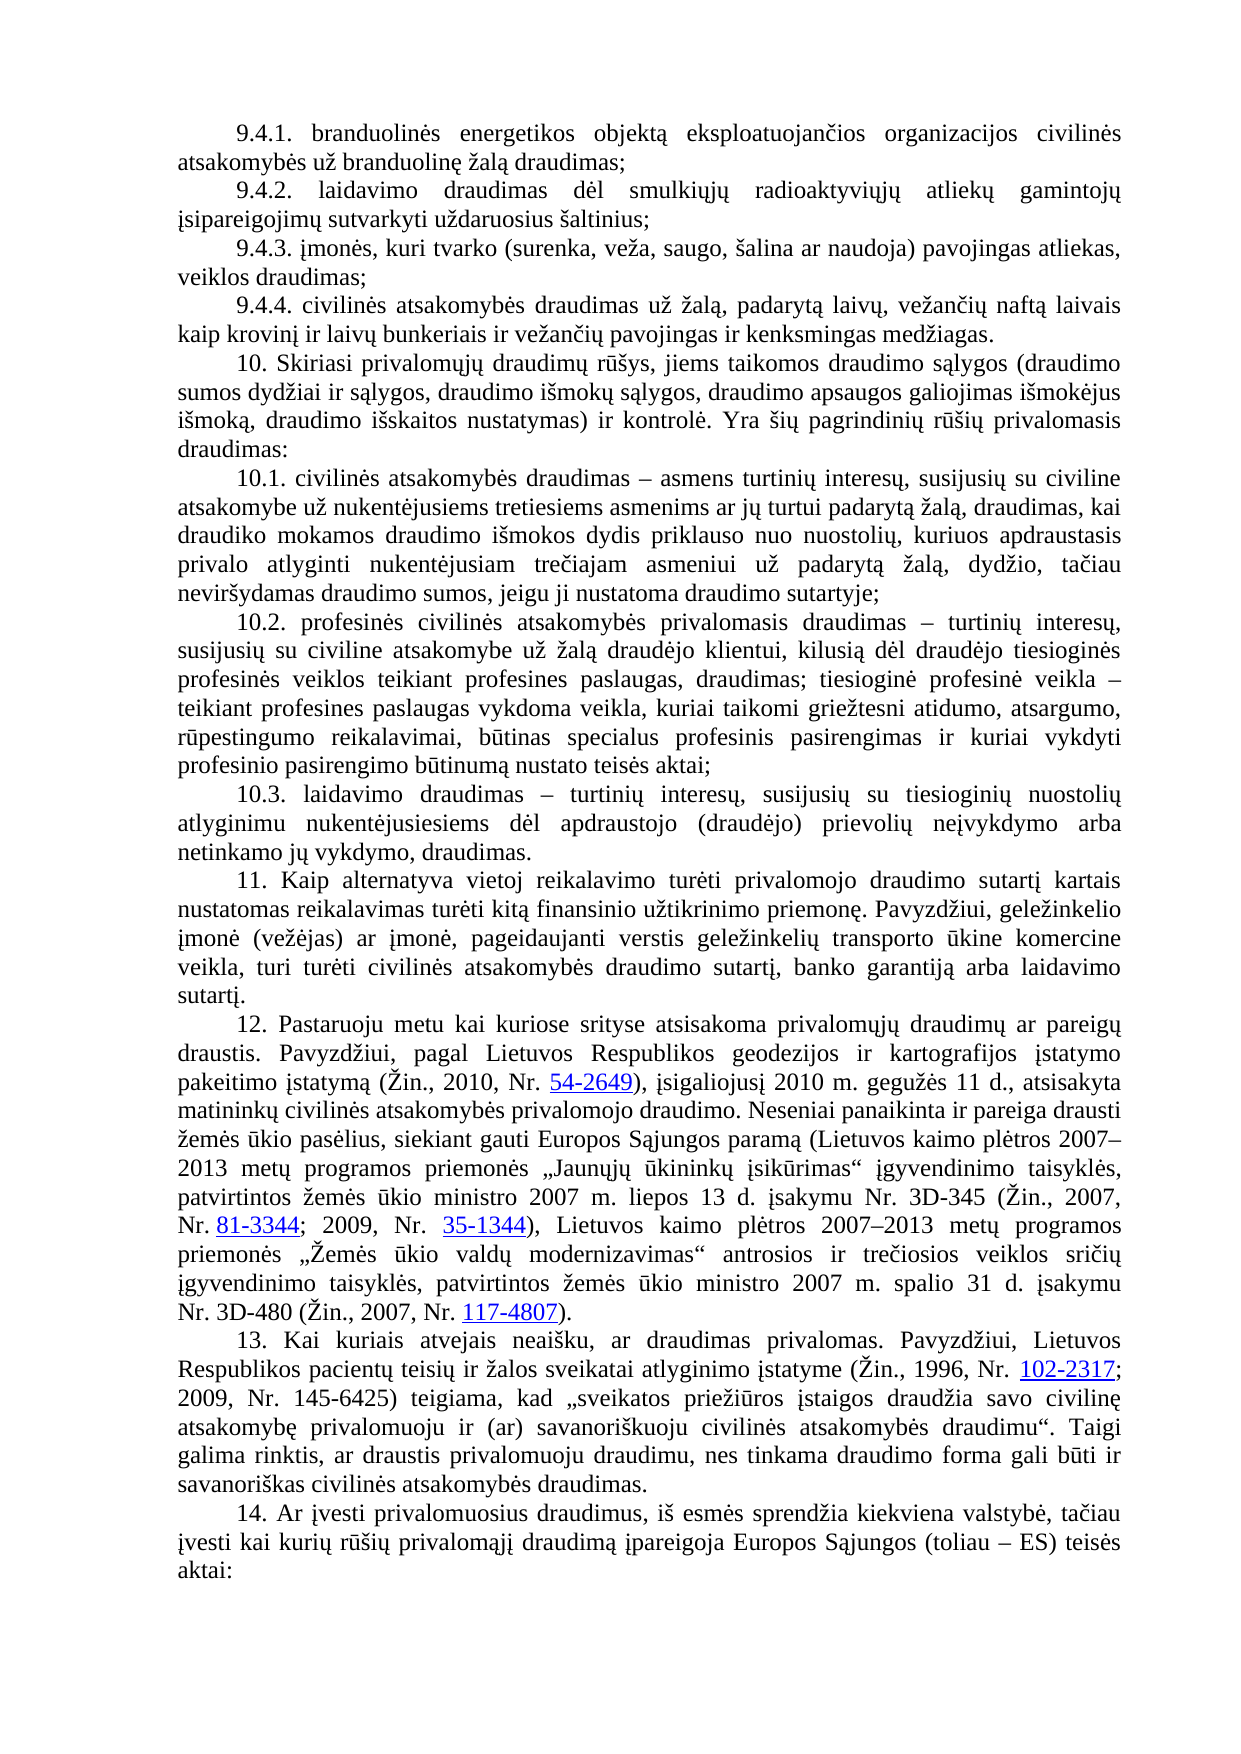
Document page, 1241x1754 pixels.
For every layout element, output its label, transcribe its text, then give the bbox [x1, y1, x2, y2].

text 12. Pastaruoju metu kai kuriose srityse atsisakoma privalomųjų draudimų ar pareigų draustis. Pavyzdžiui, pagal Lietuvos Respublikos geodezijos ir kartografijos įstatymo pakeitimo įstatymą (Žin., 2010, Nr. 54-2649), įsigaliojusį 2010 m. gegužės 11 d., atsisakyta matininkų civilinės atsakomybės privalomojo draudimo. Neseniai panaikinta ir pareiga drausti žemės ūkio pasėlius, siekiant gauti Europos Sąjungos paramą (Lietuvos kaimo plėtros 2007–2013 metų programos priemonės „Jaunųjų ūkininkų įsikūrimas“ įgyvendinimo taisyklės, patvirtintos žemės ūkio ministro 2007 m. liepos 13 d. įsakymu Nr. 3D-345 (Žin., 2007, Nr. 81-3344; 2009, Nr. 35-1344), Lietuvos kaimo plėtros 2007–2013 metų programos priemonės „Žemės ūkio valdų modernizavimas“ antrosios ir trečiosios veiklos sričių įgyvendinimo taisyklės, patvirtintos žemės ūkio ministro 2007 m. spalio 31 d. įsakymu Nr. 3D-480 (Žin., 2007, Nr. 117-4807). [177, 1009, 1122, 1326]
text 10. Skiriasi privalomųjų draudimų rūšys, jiems taikomos draudimo sąlygos (draudimo sumos dydžiai ir sąlygos, draudimo išmokų sąlygos, draudimo apsaugos galiojimas išmokėjus išmoką, draudimo išskaitos nustatymas) ir kontrolė. Yra šių pagrindinių rūšių privalomasis draudimas: [177, 348, 1122, 463]
text 10.3. laidavimo draudimas – turtinių interesų, susijusių su tiesioginių nuostolių atlyginimu nukentėjusiesiems dėl apdraustojo (draudėjo) prievolių neįvykdymo arba netinkamo jų vykdymo, draudimas. [177, 779, 1122, 866]
text 10.2. profesinės civilinės atsakomybės privalomasis draudimas – turtinių interesų, susijusių su civiline atsakomybe už žalą draudėjo klientui, kilusią dėl draudėjo tiesioginės profesinės veiklos teikiant profesines paslaugas, draudimas; tiesioginė profesinė veikla – teikiant profesines paslaugas vykdoma veikla, kuriai taikomi griežtesni atidumo, atsargumo, rūpestingumo reikalavimai, būtinas specialus profesinis pasirengimas ir kuriai vykdyti profesinio pasirengimo būtinumą nustato teisės aktai; [177, 607, 1122, 779]
text 9.4.3. įmonės, kuri tvarko (surenka, veža, saugo, šalina ar naudoja) pavojingas atliekas, veiklos draudimas; [177, 233, 1122, 291]
text 10.1. civilinės atsakomybės draudimas – asmens turtinių interesų, susijusių su civiline atsakomybe už nukentėjusiems tretiesiems asmenims ar jų turtui padarytą žalą, draudimas, kai draudiko mokamos draudimo išmokos dydis priklauso nuo nuostolių, kuriuos apdraustasis privalo atlyginti nukentėjusiam trečiajam asmeniui už padarytą žalą, dydžio, tačiau neviršydamas draudimo sumos, jeigu ji nustatoma draudimo sutartyje; [177, 463, 1122, 607]
text 11. Kaip alternatyva vietoj reikalavimo turėti privalomojo draudimo sutartį kartais nustatomas reikalavimas turėti kitą finansinio užtikrinimo priemonę. Pavyzdžiui, geležinkelio įmonė (vežėjas) ar įmonė, pageidaujanti verstis geležinkelių transporto ūkine komercine veikla, turi turėti civilinės atsakomybės draudimo sutartį, banko garantiją arba laidavimo sutartį. [177, 866, 1122, 1009]
text 9.4.1. branduolinės energetikos objektą eksploatuojančios organizacijos civilinės atsakomybės už branduolinę žalą draudimas; [177, 118, 1122, 176]
text 14. Ar įvesti privalomuosius draudimus, iš esmės sprendžia kiekviena valstybė, tačiau įvesti kai kurių rūšių privalomąjį draudimą įpareigoja Europos Sąjungos (toliau – ES) teisės aktai: [177, 1498, 1122, 1584]
text 9.4.4. civilinės atsakomybės draudimas už žalą, padarytą laivų, vežančių naftą laivais kaip krovinį ir laivų bunkeriais ir vežančių pavojingas ir kenksmingas medžiagas. [177, 291, 1122, 348]
text 13. Kai kuriais atvejais neaišku, ar draudimas privalomas. Pavyzdžiui, Lietuvos Respublikos pacientų teisių ir žalos sveikatai atlyginimo įstatyme (Žin., 1996, Nr. 102-2317; 2009, Nr. 145-6425) teigiama, kad „sveikatos priežiūros įstaigos draudžia savo civilinę atsakomybę privalomuoju ir (ar) savanoriškuoju civilinės atsakomybės draudimu“. Taigi galima rinktis, ar draustis privalomuoju draudimu, nes tinkama draudimo forma gali būti ir savanoriškas civilinės atsakomybės draudimas. [177, 1326, 1122, 1498]
text 9.4.2. laidavimo draudimas dėl smulkiųjų radioaktyviųjų atliekų gamintojų įsipareigojimų sutvarkyti uždaruosius šaltinius; [177, 176, 1122, 233]
